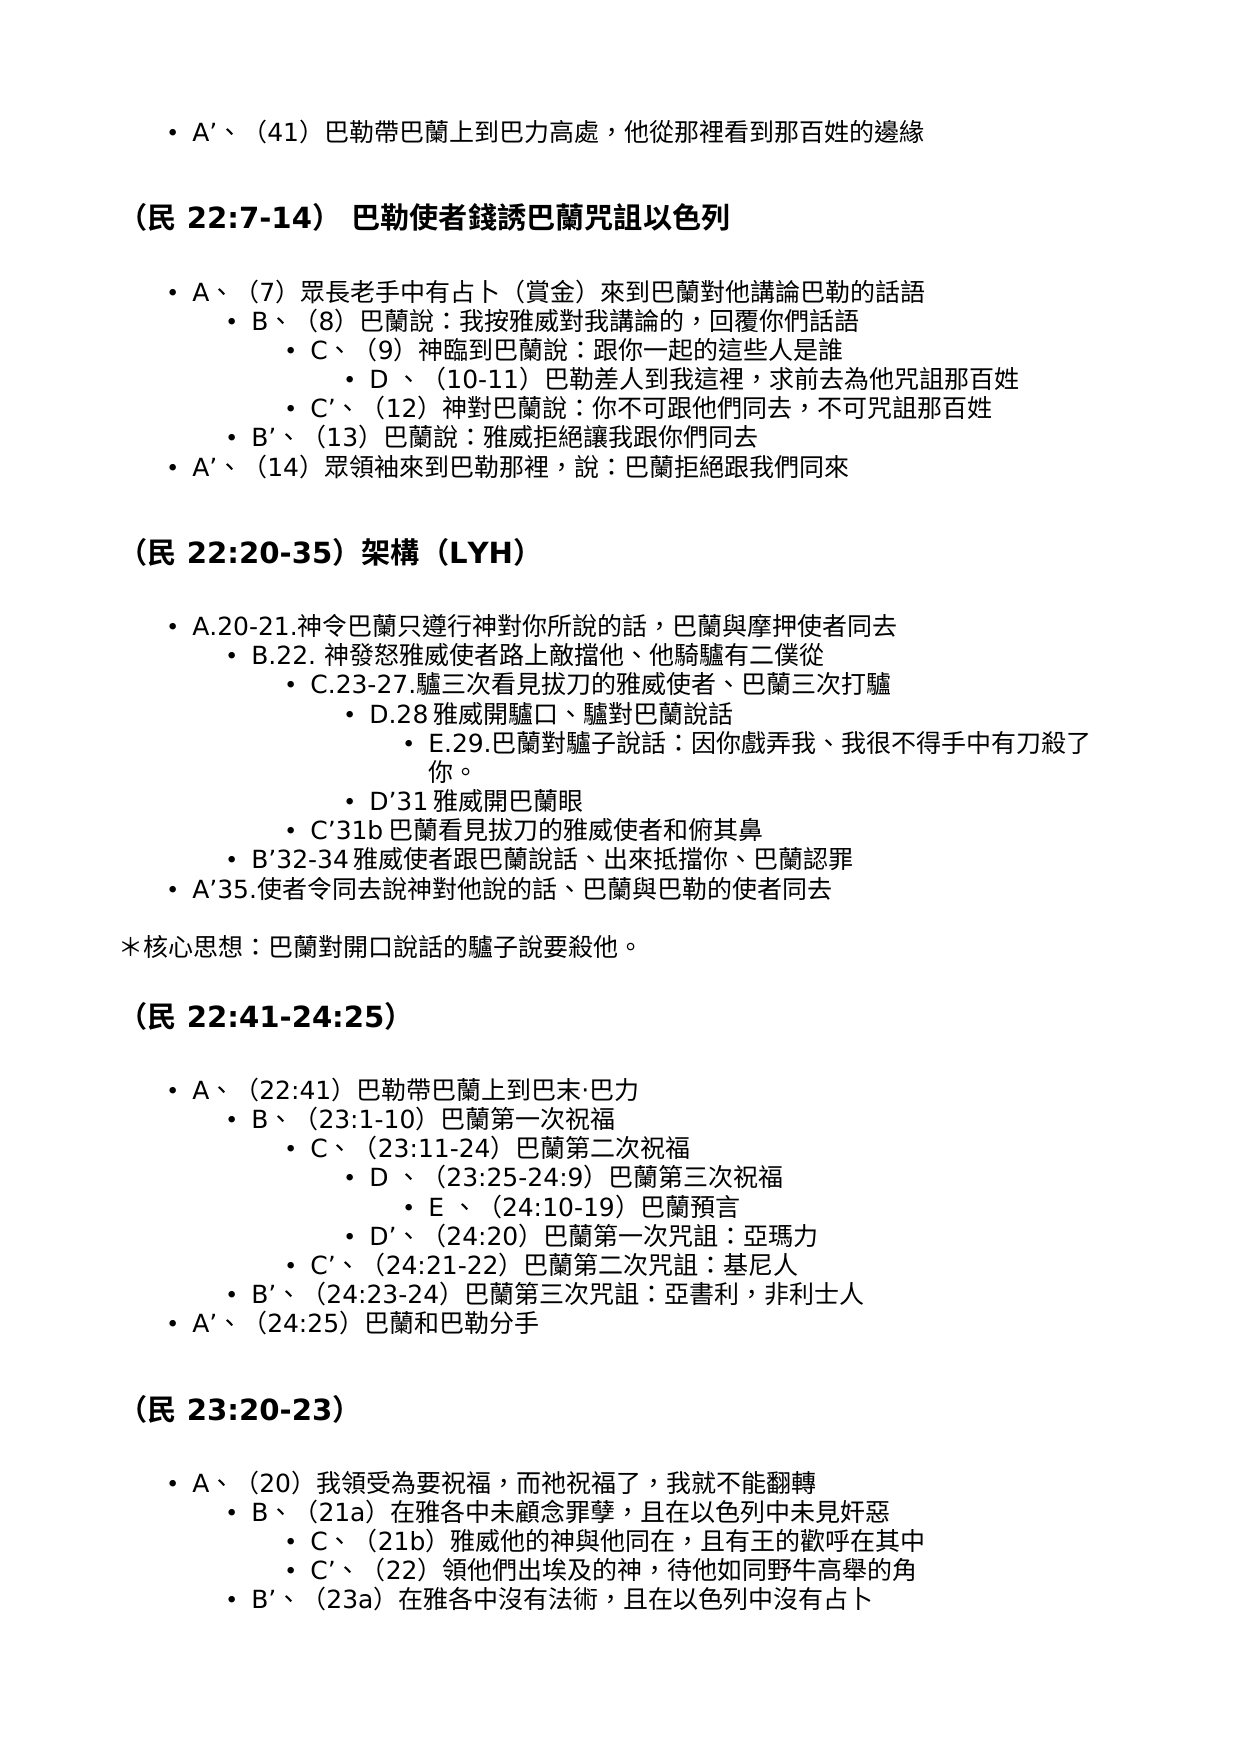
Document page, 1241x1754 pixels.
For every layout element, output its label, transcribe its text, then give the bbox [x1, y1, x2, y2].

list A、（7）眾長老手中有占卜（賞金）來到巴蘭對他講論巴勒的話語 [177, 278, 1122, 307]
list D 、（23:25-24:9）巴蘭第三次祝福 [354, 1163, 1122, 1193]
list D 、（10-11）巴勒差人到我這裡，求前去為他咒詛那百姓 [354, 365, 1122, 394]
list C.23-27.驢三次看見拔刀的雅威使者、巴蘭三次打驢 [295, 671, 1122, 700]
subtitle （民 22:7-14） 巴勒使者錢誘巴蘭咒詛以色列 [118, 202, 1122, 236]
list B、（8）巴蘭說：我按雅威對我講論的，回覆你們話語 [236, 307, 1122, 336]
list B、（23:1-10）巴蘭第一次祝福 [236, 1105, 1122, 1134]
list A、（20）我領受為要祝福，而祂祝福了，我就不能翻轉 [177, 1469, 1122, 1498]
subtitle （民 23:20-23） [118, 1393, 1122, 1427]
list C、（21b）雅威他的神與他同在，且有王的歡呼在其中 [295, 1527, 1122, 1556]
list D.28雅威開驢口、驢對巴蘭說話 [354, 700, 1122, 729]
list E.29.巴蘭對驢子說話：因你戲弄我、我很不得手中有刀殺了你。 [413, 729, 1122, 787]
list C’31b巴蘭看見拔刀的雅威使者和俯其鼻 [295, 816, 1122, 846]
list B’32-34雅威使者跟巴蘭說話、出來抵擋你、巴蘭認罪 [236, 846, 1122, 875]
list B’、（23a）在雅各中沒有法術，且在以色列中沒有占卜 [236, 1586, 1122, 1615]
list A’35.使者令同去說神對他說的話、巴蘭與巴勒的使者同去 [177, 875, 1122, 904]
list C、（9）神臨到巴蘭說：跟你一起的這些人是誰 [295, 336, 1122, 365]
list A’、（24:25）巴蘭和巴勒分手 [177, 1309, 1122, 1338]
list D’31雅威開巴蘭眼 [354, 787, 1122, 816]
list C’、（12）神對巴蘭說：你不可跟他們同去，不可咒詛那百姓 [295, 394, 1122, 423]
list D’、（24:20）巴蘭第一次咒詛：亞瑪力 [354, 1222, 1122, 1251]
list A’、（14）眾領袖來到巴勒那裡，說：巴蘭拒絕跟我們同來 [177, 453, 1122, 482]
list B.22. 神發怒雅威使者路上敵擋他、他騎驢有二僕從 [236, 641, 1122, 671]
list C’、（24:21-22）巴蘭第二次咒詛：基尼人 [295, 1251, 1122, 1280]
list A’、（41）巴勒帶巴蘭上到巴力高處，他從那裡看到那百姓的邊緣 [177, 118, 1122, 147]
list A.20-21.神令巴蘭只遵行神對你所說的話，巴蘭與摩押使者同去 [177, 612, 1122, 641]
list B’、（24:23-24）巴蘭第三次咒詛：亞書利，非利士人 [236, 1280, 1122, 1309]
list A、（22:41）巴勒帶巴蘭上到巴末‧巴力 [177, 1076, 1122, 1105]
subtitle （民 22:20-35）架構（LYH） [118, 536, 1122, 570]
subtitle （民 22:41-24:25） [118, 1000, 1122, 1034]
list E 、（24:10-19）巴蘭預言 [413, 1193, 1122, 1222]
list B’、（13）巴蘭說：雅威拒絕讓我跟你們同去 [236, 423, 1122, 453]
list C’、（22）領他們出埃及的神，待他如同野牛高舉的角 [295, 1556, 1122, 1586]
list C、（23:11-24）巴蘭第二次祝福 [295, 1134, 1122, 1163]
text ＊核心思想：巴蘭對開口說話的驢子說要殺他。 [118, 933, 1122, 963]
list B、（21a）在雅各中未顧念罪孽，且在以色列中未見奸惡 [236, 1498, 1122, 1527]
